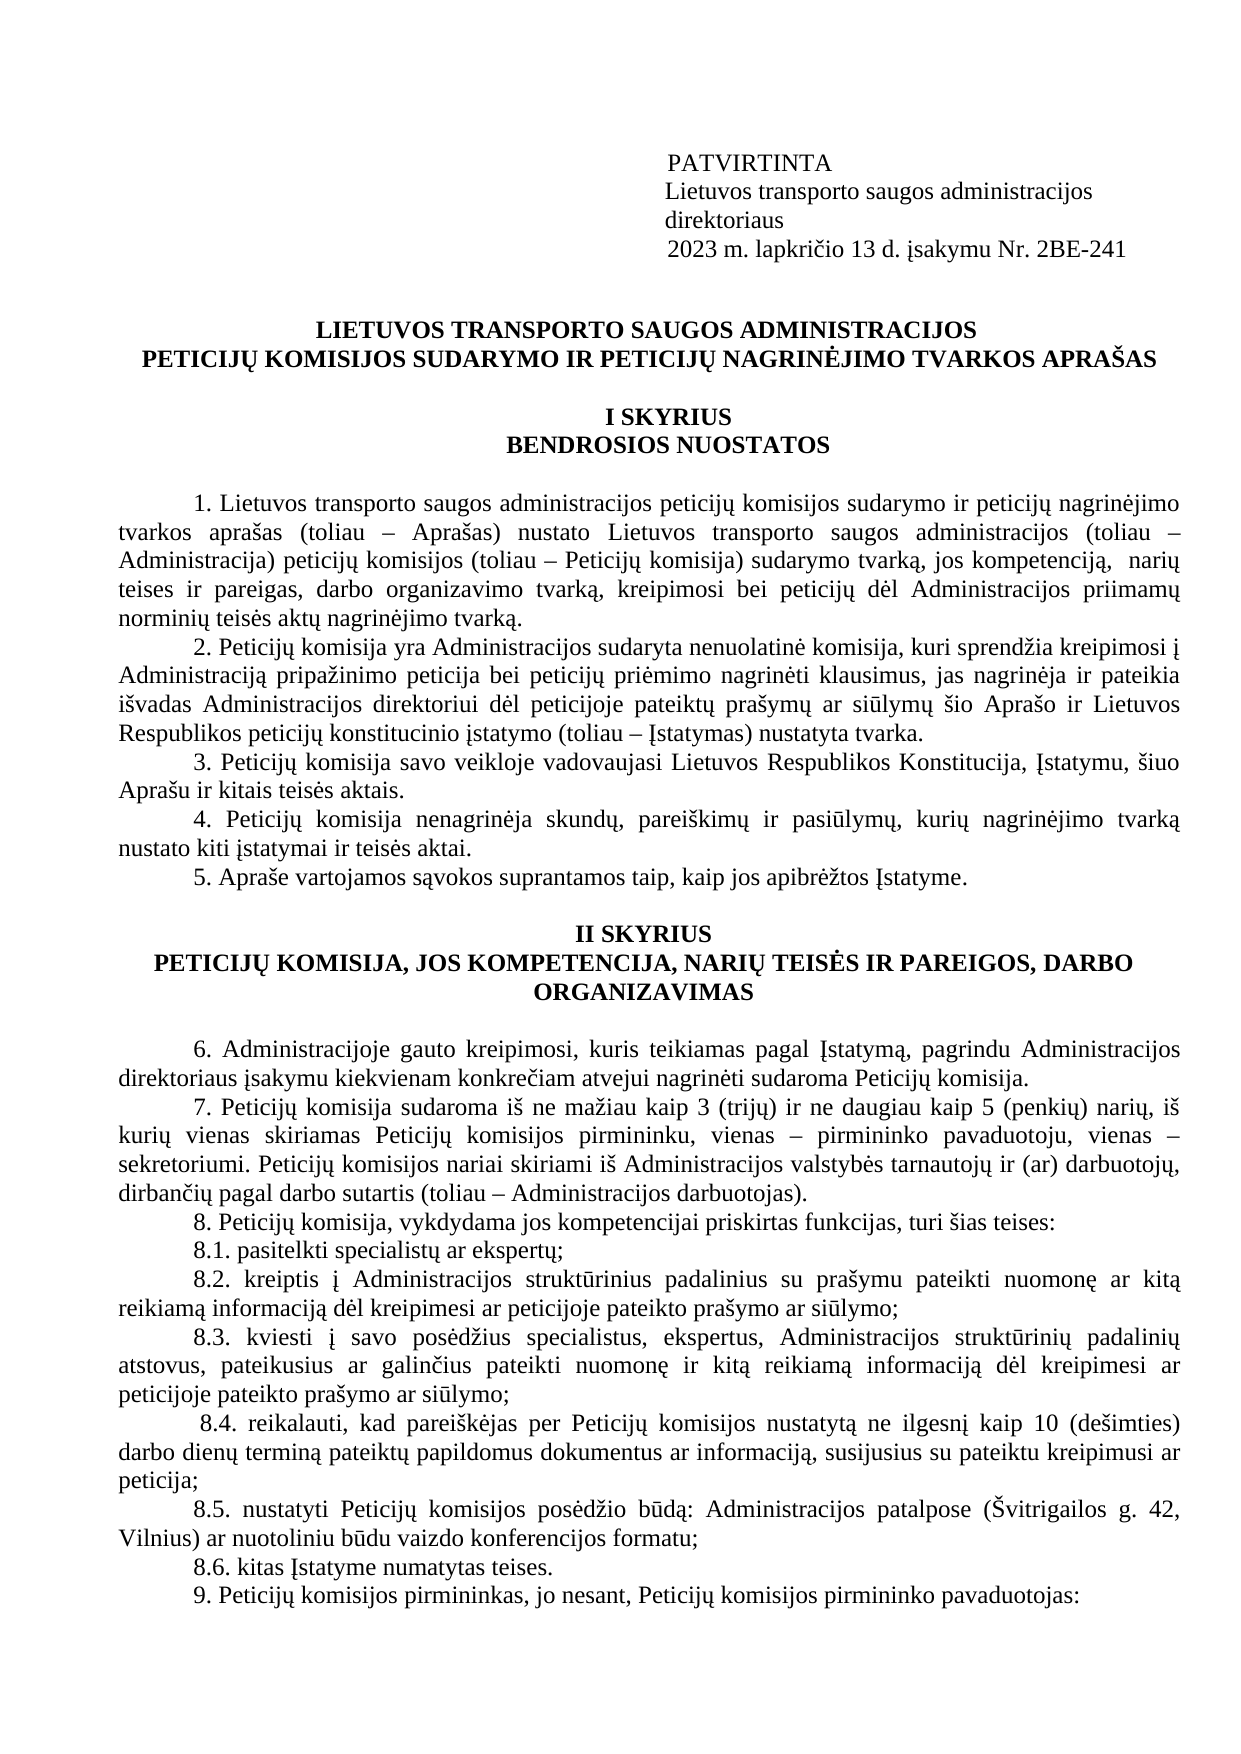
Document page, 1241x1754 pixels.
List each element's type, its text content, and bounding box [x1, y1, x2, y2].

text I SKYRIUS [155, 402, 1181, 430]
text PATVIRTINTA [661, 148, 1181, 176]
text 9. Peticijų komisijos pirmininkas, jo nesant, Peticijų komisijos pirmininko pavaduotojas: [118, 1580, 1181, 1609]
text 2023 m. lapkričio 13 d. įsakymu Nr. 2BE-241 [661, 234, 1181, 263]
text 8.2. kreiptis į Administracijos struktūrinius padalinius su prašymu pateikti nuomonę ar kitą reikiamą informaciją dėl kreipimesi ar peticijoje pateikto prašymo ar siūlymo; [118, 1264, 1181, 1322]
text 8.3. kviesti į savo posėdžius specialistus, ekspertus, Administracijos struktūrinių padalinių atstovus, pateikusius ar galinčius pateikti nuomonę ir kitą reikiamą informaciją dėl kreipimesi ar peticijoje pateikto prašymo ar siūlymo; [118, 1322, 1181, 1408]
text 8.4. reikalauti, kad pareiškėjas per Peticijų komisijos nustatytą ne ilgesnį kaip 10 (dešimties) darbo dienų terminą pateiktų papildomus dokumentus ar informaciją, susijusius su pateiktu kreipimusi ar peticija; [118, 1408, 1181, 1494]
text BENDROSIOS NUOSTATOS [155, 430, 1181, 459]
text II SKYRIUS [118, 919, 1169, 948]
text Lietuvos transporto saugos administracijos direktoriaus [664, 176, 1181, 234]
text 8.5. nustatyti Peticijų komisijos posėdžio būdą: Administracijos patalpose (Švitrigailos g. 42, Vilnius) ar nuotoliniu būdu vaizdo konferencijos formatu; [118, 1494, 1181, 1552]
text LIETUVOS TRANSPORTO SAUGOS ADMINISTRACIJOS [118, 315, 1181, 344]
text 8.6. kitas Įstatyme numatytas teises. [118, 1552, 1181, 1580]
text PETICIJŲ KOMISIJOS SUDARYMO IR PETICIJŲ NAGRINĖJIMO TVARKOS APRAŠAS [118, 344, 1181, 373]
text 7. Peticijų komisija sudaroma iš ne mažiau kaip 3 (trijų) ir ne daugiau kaip 5 (penkių) narių, iš kurių vienas skiriamas Peticijų komisijos pirmininku, vienas – pirmininko pavaduotoju, vienas – sekretoriumi. Peticijų komisijos nariai skiriami iš Administracijos valstybės tarnautojų ir (ar) darbuotojų, dirbančių pagal darbo sutartis (toliau – Administracijos darbuotojas). [118, 1092, 1181, 1207]
text 8.1. pasitelkti specialistų ar ekspertų; [118, 1235, 1181, 1264]
text 1. Lietuvos transporto saugos administracijos peticijų komisijos sudarymo ir peticijų nagrinėjimo tvarkos aprašas (toliau – Aprašas) nustato Lietuvos transporto saugos administracijos (toliau – Administracija) peticijų komisijos (toliau – Peticijų komisija) sudarymo tvarką, jos kompetenciją, narių teises ir pareigas, darbo organizavimo tvarką, kreipimosi bei peticijų dėl Administracijos priimamų norminių teisės aktų nagrinėjimo tvarką. [118, 488, 1181, 632]
text 2. Peticijų komisija yra Administracijos sudaryta nenuolatinė komisija, kuri sprendžia kreipimosi į Administraciją pripažinimo peticija bei peticijų priėmimo nagrinėti klausimus, jas nagrinėja ir pateikia išvadas Administracijos direktoriui dėl peticijoje pateiktų prašymų ar siūlymų šio Aprašo ir Lietuvos Respublikos peticijų konstitucinio įstatymo (toliau – Įstatymas) nustatyta tvarka. [118, 632, 1181, 747]
text PETICIJŲ KOMISIJA, JOS KOMPETENCIJA, NARIŲ TEISĖS IR PAREIGOS, DARBO ORGANIZAVIMAS [118, 948, 1169, 1005]
text 4. Peticijų komisija nenagrinėja skundų, pareiškimų ir pasiūlymų, kurių nagrinėjimo tvarką nustato kiti įstatymai ir teisės aktai. [118, 804, 1181, 862]
text 8. Peticijų komisija, vykdydama jos kompetencijai priskirtas funkcijas, turi šias teises: [118, 1207, 1181, 1235]
text 3. Peticijų komisija savo veikloje vadovaujasi Lietuvos Respublikos Konstitucija, Įstatymu, šiuo Aprašu ir kitais teisės aktais. [118, 747, 1181, 804]
text 6. Administracijoje gauto kreipimosi, kuris teikiamas pagal Įstatymą, pagrindu Administracijos direktoriaus įsakymu kiekvienam konkrečiam atvejui nagrinėti sudaroma Peticijų komisija. [118, 1034, 1181, 1092]
text 5. Apraše vartojamos sąvokos suprantamos taip, kaip jos apibrėžtos Įstatyme. [118, 862, 1181, 890]
